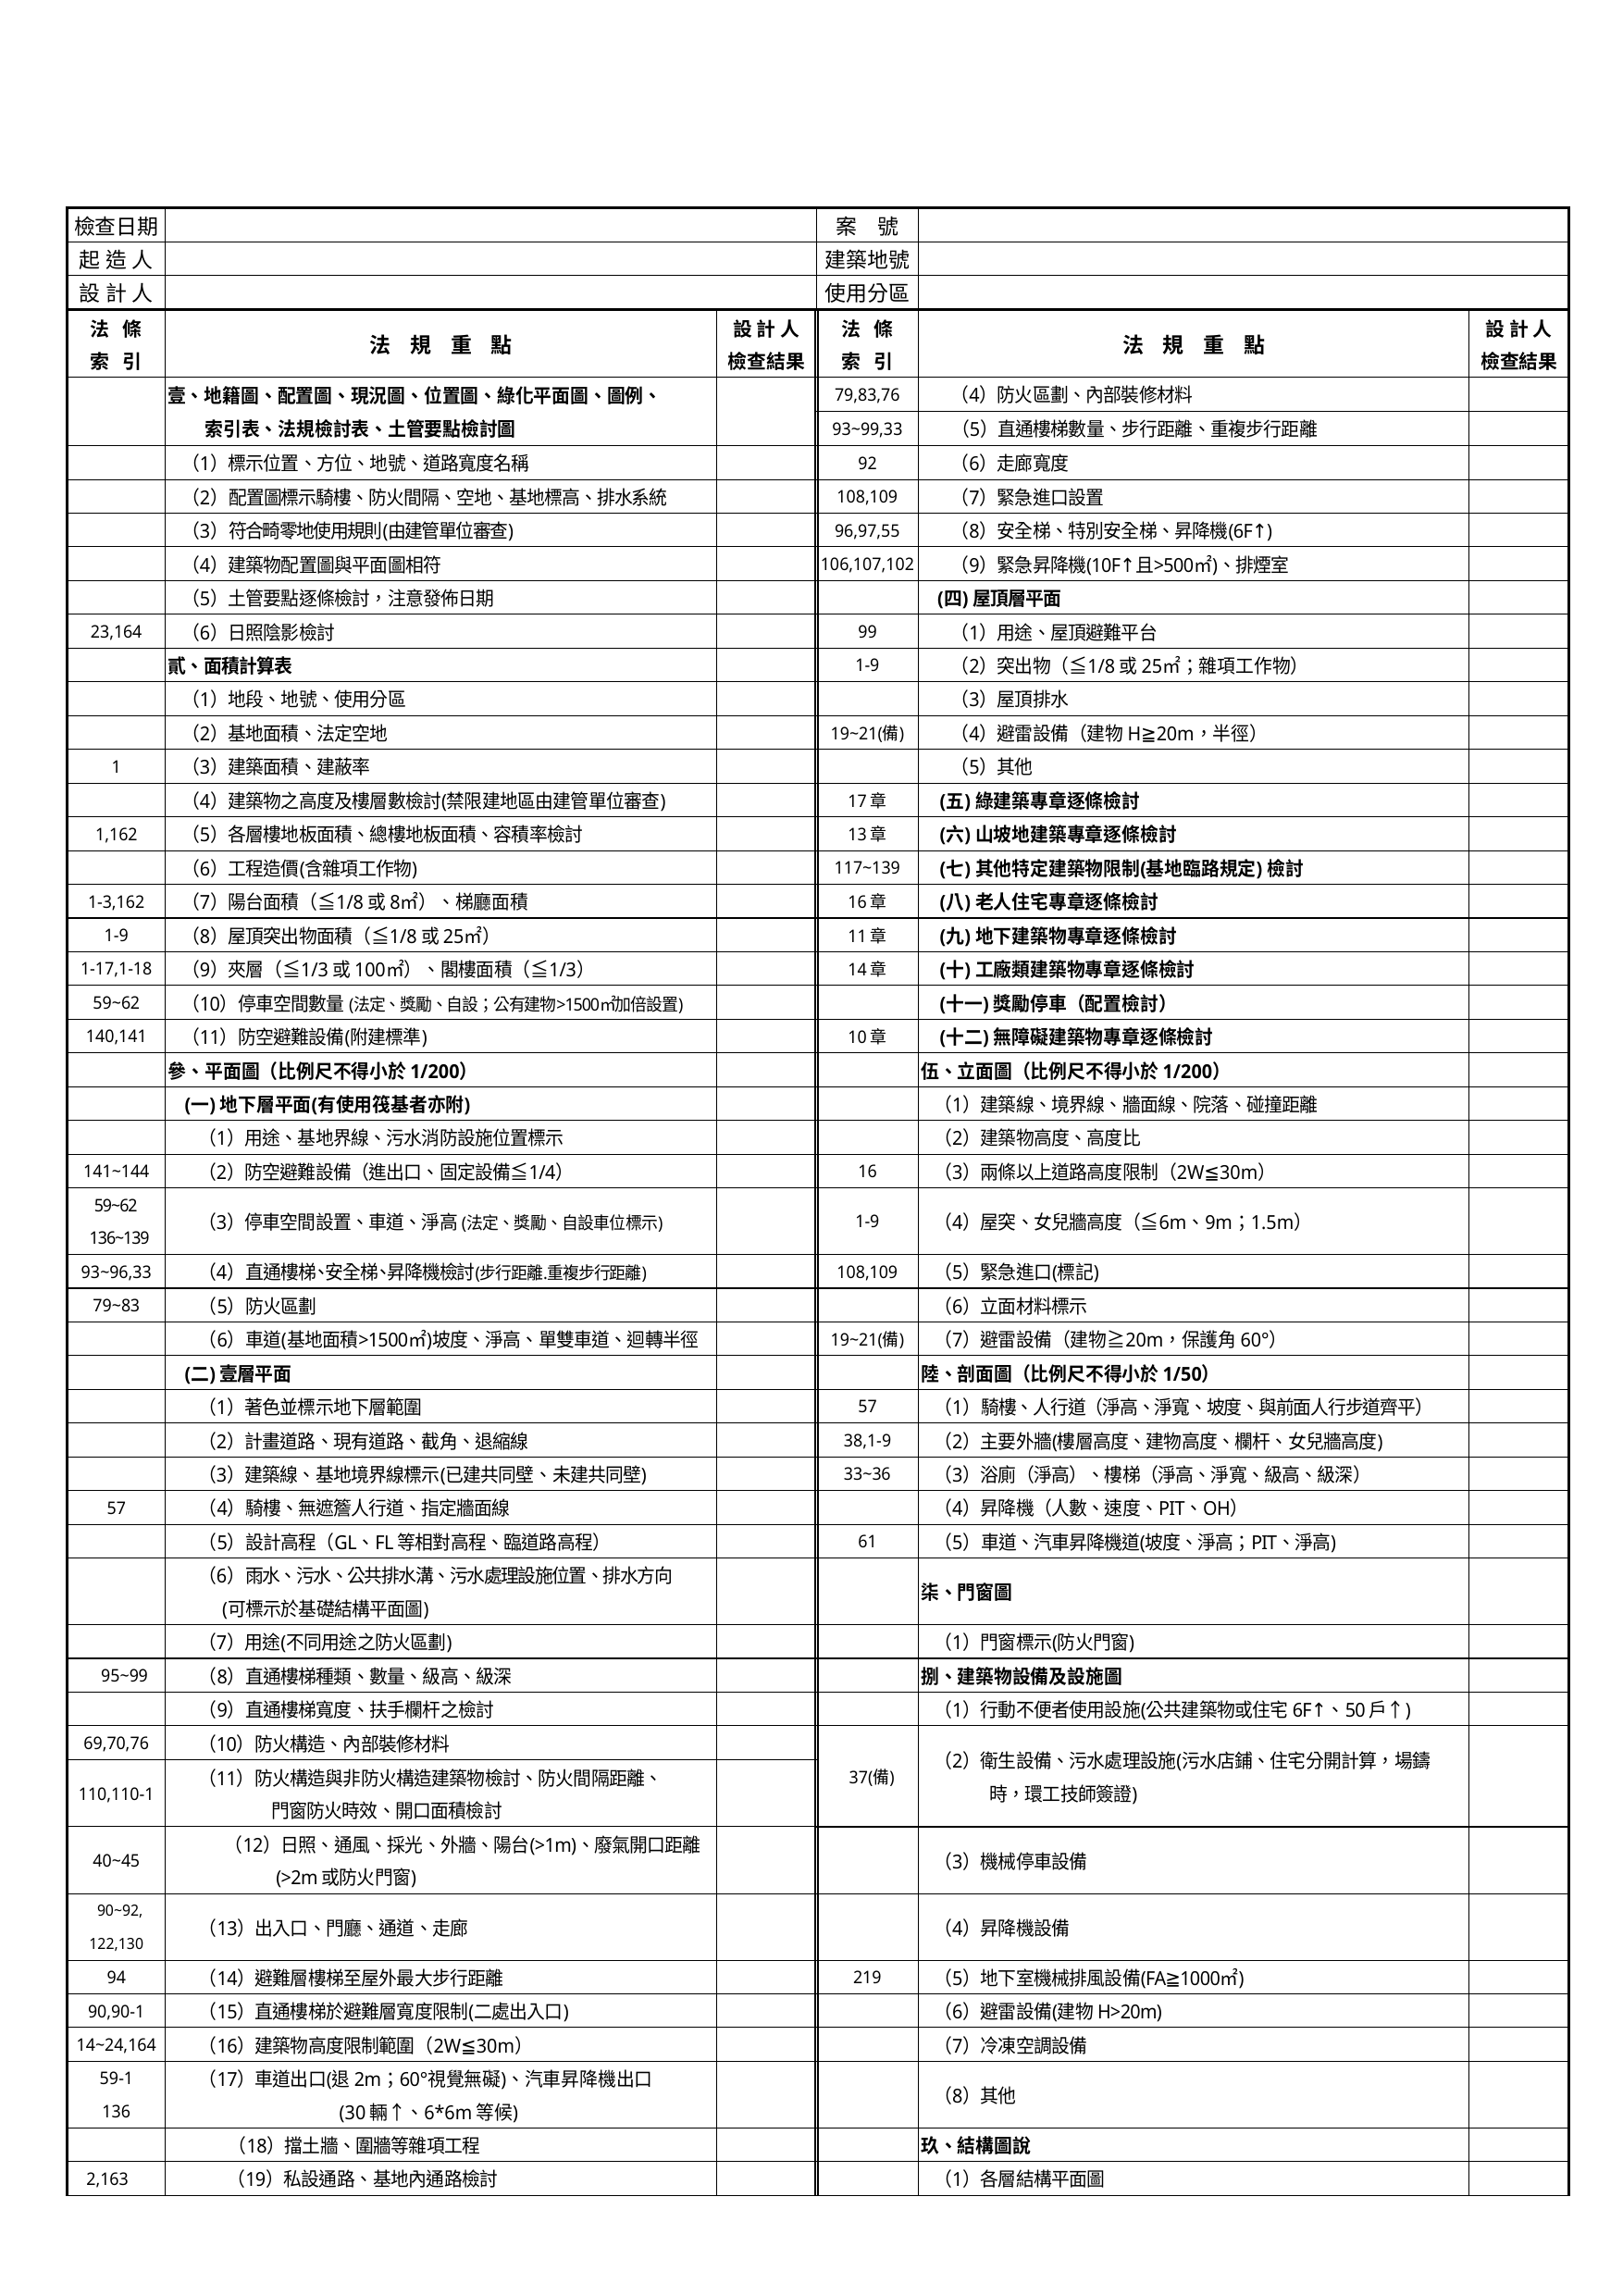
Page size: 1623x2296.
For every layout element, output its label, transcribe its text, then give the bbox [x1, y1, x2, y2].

table_cell [717, 1625, 814, 1657]
table_cell （8）安全梯、特別安全梯、昇降機(6F↑) [919, 514, 1468, 546]
table_cell [68, 446, 165, 478]
table_cell 1 [68, 750, 165, 783]
table_cell [717, 1491, 814, 1524]
table_cell [68, 1053, 165, 1086]
table_cell [717, 1356, 814, 1389]
table_cell [1469, 2028, 1567, 2061]
table_cell （1）建築線、境界線、牆面線、院落、碰撞距離 [919, 1087, 1468, 1120]
table_cell [1469, 1155, 1567, 1187]
table_cell [1469, 851, 1567, 884]
table_cell [68, 1625, 165, 1657]
table_header 案 號 [817, 209, 918, 242]
table_cell [819, 1659, 918, 1692]
table_cell [1469, 1961, 1567, 1993]
table_header 檢查日期 [68, 209, 165, 242]
table_cell [68, 547, 165, 580]
table_cell （15）直通樓梯於避難層寬度限制(二處出入口) [166, 1994, 716, 2027]
table_cell [68, 1087, 165, 1120]
table_cell （14）避難層樓梯至屋外最大步行距離 [166, 1961, 716, 1993]
table_cell （7）避雷設備（建物≧20m，保護角60°） [919, 1322, 1468, 1355]
table_cell （7）冷凍空調設備 [919, 2028, 1468, 2061]
table_cell [1469, 514, 1567, 546]
table_cell （5）設計高程（GL、FL等相對高程、臨道路高程） [166, 1525, 716, 1558]
table_cell [68, 2128, 165, 2161]
table_cell （4）騎樓、無遮簷人行道、指定牆面線 [166, 1491, 716, 1524]
table_cell 92 [819, 446, 918, 478]
table_cell （7）陽台面積（≦1/8或8㎡）、梯廳面積 [166, 885, 716, 917]
table_cell （8）其他 [919, 2062, 1468, 2128]
table_cell [1469, 2062, 1567, 2128]
table_cell （7）用途(不同用途之防火區劃) [166, 1625, 716, 1657]
table_cell [717, 750, 814, 783]
table_cell [819, 1828, 918, 1893]
table_cell [1469, 614, 1567, 648]
table_cell （13）出入口、門廳、通道、走廊 [166, 1894, 716, 1959]
table_cell [717, 1155, 814, 1187]
table_cell [717, 446, 814, 478]
table_cell （19）私設通路、基地內通路檢討 [166, 2162, 716, 2195]
table_cell [819, 1558, 918, 1624]
table_cell [68, 1390, 165, 1422]
table_cell [819, 1625, 918, 1657]
table_cell 96,97,55 [819, 514, 918, 546]
table_cell [1469, 784, 1567, 816]
table_cell （3）兩條以上道路高度限制（2W≦30m） [919, 1155, 1468, 1187]
table_cell (十) 工廠類建築物專章逐條檢討 [919, 952, 1468, 985]
table_cell 法 規 重 點 [919, 311, 1468, 377]
table_cell 柒、門窗圖 [919, 1558, 1468, 1624]
table_cell [717, 1053, 814, 1086]
table_cell （6）雨水、污水、公共排水溝、污水處理設施位置、排水方向 (可標示於基礎結構平面圖) [166, 1558, 716, 1624]
table_cell (一) 地下層平面(有使用筏基者亦附) [166, 1087, 716, 1120]
table_cell （4）建築物之高度及樓層數檢討(禁限建地區由建管單位審查) [166, 784, 716, 816]
table_cell [717, 2162, 814, 2195]
table_cell 219 [819, 1961, 918, 1993]
table_cell 106,107,102 [819, 547, 918, 580]
table_cell （9）直通樓梯寬度、扶手欄杆之檢討 [166, 1693, 716, 1725]
table_cell （1）各層結構平面圖 [919, 2162, 1468, 2195]
table_cell （4）昇降機（人數、速度、PIT、OH） [919, 1491, 1468, 1524]
table_cell (八) 老人住宅專章逐條檢討 [919, 885, 1468, 917]
table_cell [1469, 2162, 1567, 2195]
table_cell 94 [68, 1961, 165, 1993]
table_cell （2）防空避難設備（進出口、固定設備≦1/4） [166, 1155, 716, 1187]
table_cell [717, 581, 814, 614]
table_cell 23,164 [68, 614, 165, 648]
table_cell （2）突出物（≦1/8或25㎡；雜項工作物） [919, 649, 1468, 681]
table_cell （1）地段、地號、使用分區 [166, 682, 716, 715]
table_cell [819, 682, 918, 715]
table_cell [68, 1458, 165, 1490]
table_cell [1469, 1289, 1567, 1322]
table_cell （1）用途、屋頂避難平台 [919, 614, 1468, 648]
table_cell [717, 2028, 814, 2061]
table_cell 33~36 [819, 1458, 918, 1490]
table_cell 17章 [819, 784, 918, 816]
table_cell [819, 2128, 918, 2161]
table_cell （10）防火構造、內部裝修材料 [166, 1726, 716, 1759]
table_cell [717, 1458, 814, 1490]
table_cell （5）土管要點逐條檢討，注意發佈日期 [166, 581, 716, 614]
table_cell [68, 1121, 165, 1154]
table_cell [68, 1322, 165, 1355]
table_cell [717, 784, 814, 816]
table_cell 1-17,1-18 [68, 952, 165, 985]
table_cell 捌、建築物設備及設施圖 [919, 1659, 1468, 1692]
table_cell [717, 2128, 814, 2161]
table_cell 59~62 [68, 986, 165, 1019]
table_cell 玖、結構圖說 [919, 2128, 1468, 2161]
table_cell [1469, 1053, 1567, 1086]
table_cell （3）浴廁（淨高）、樓梯（淨高、淨寬、級高、級深） [919, 1458, 1468, 1490]
table_cell [819, 1087, 918, 1120]
table_cell [68, 851, 165, 884]
table_cell 壹、地籍圖、配置圖、現況圖、位置圖、綠化平面圖、圖例、 索引表、法規檢討表、土管要點檢討圖 [166, 378, 716, 445]
table_cell [1469, 1558, 1567, 1624]
table_cell 1,162 [68, 817, 165, 850]
table_cell 設 計 人 檢查結果 [1469, 311, 1567, 377]
table_cell 起 造 人 [68, 242, 165, 275]
table_cell [1469, 649, 1567, 681]
table_cell [1469, 986, 1567, 1019]
table_cell 61 [819, 1525, 918, 1558]
table_cell （4）建築物配置圖與平面圖相符 [166, 547, 716, 580]
table_cell 57 [68, 1491, 165, 1524]
table_cell （5）其他 [919, 750, 1468, 783]
table_cell （17）車道出口(退2m；60°視覺無礙)、汽車昇降機出口 (30輛↑、6*6m等候) [166, 2062, 716, 2128]
table_cell 13章 [819, 817, 918, 850]
table_cell 99 [819, 614, 918, 648]
table_cell （6）車道(基地面積>1500㎡)坡度、淨高、單雙車道、迴轉半徑 [166, 1322, 716, 1355]
table_cell (十二) 無障礙建築物專章逐條檢討 [919, 1020, 1468, 1052]
table_cell [717, 1423, 814, 1457]
table_cell （2）衛生設備、污水處理設施(污水店鋪、住宅分開計算，場鑄 時，環工技師簽證) [919, 1726, 1468, 1826]
table_cell [717, 1255, 814, 1287]
table_cell （1）著色並標示地下層範圍 [166, 1390, 716, 1422]
table_cell 90,90-1 [68, 1994, 165, 2027]
table_cell [717, 1827, 814, 1893]
table_cell （11）防火構造與非防火構造建築物檢討、防火間隔距離、 門窗防火時效、開口面積檢討 [166, 1760, 716, 1826]
table_cell 57 [819, 1390, 918, 1422]
table_cell （5）直通樓梯數量、步行距離、重複步行距離 [919, 412, 1468, 445]
table_cell 95~99 [68, 1659, 165, 1692]
table_cell [717, 1020, 814, 1052]
table_cell [1469, 716, 1567, 749]
table_cell 14~24,164 [68, 2028, 165, 2061]
table_cell [1469, 1491, 1567, 1524]
table_cell 11章 [819, 919, 918, 951]
table_cell [68, 682, 165, 715]
table_cell [819, 1994, 918, 2027]
table_cell [1469, 547, 1567, 580]
table_cell 14章 [819, 952, 918, 985]
table_cell （3）屋頂排水 [919, 682, 1468, 715]
table_cell [68, 1558, 165, 1624]
table_cell 1-9 [68, 919, 165, 951]
table_cell [717, 547, 814, 580]
table_cell [819, 1894, 918, 1959]
table_cell [717, 817, 814, 850]
table_cell [717, 1760, 814, 1826]
table_cell [717, 1726, 814, 1759]
table_cell （3）符合畸零地使用規則(由建管單位審查) [166, 514, 716, 546]
table_cell [1469, 1188, 1567, 1254]
table_cell [717, 2062, 814, 2128]
table_cell 79~83 [68, 1289, 165, 1322]
table_cell （5）緊急進口(標記) [919, 1255, 1468, 1287]
table_cell （2）建築物高度、高度比 [919, 1121, 1468, 1154]
table_cell 37(備) [819, 1726, 918, 1826]
table_cell [1469, 581, 1567, 614]
table_cell 1-3,162 [68, 885, 165, 917]
table_cell [717, 1121, 814, 1154]
table_cell （6）走廊寬度 [919, 446, 1468, 478]
table_cell 19~21(備) [819, 716, 918, 749]
table_cell [1469, 1726, 1567, 1826]
table_cell [717, 614, 814, 648]
table_cell [717, 1087, 814, 1120]
table_cell [1469, 1828, 1567, 1893]
table_cell （9）夾層（≦1/3或100㎡）、閣樓面積（≦1/3） [166, 952, 716, 985]
table_cell [819, 1693, 918, 1725]
table_cell （1）行動不便者使用設施(公共建築物或住宅6F↑、50戶↑) [919, 1693, 1468, 1725]
table_cell 2,163 [68, 2162, 165, 2195]
table_cell [1469, 1423, 1567, 1457]
table_cell [717, 919, 814, 951]
table_cell （3）建築面積、建蔽率 [166, 750, 716, 783]
table_cell [1469, 817, 1567, 850]
table_cell 141~144 [68, 1155, 165, 1187]
table_cell 參、平面圖（比例尺不得小於1/200） [166, 1053, 716, 1086]
table_cell （8）屋頂突出物面積（≦1/8或25㎡） [166, 919, 716, 951]
table_cell （2）主要外牆(樓層高度、建物高度、欄杆、女兒牆高度) [919, 1423, 1468, 1457]
table_cell （10）停車空間數量 (法定、獎勵、自設；公有建物>1500㎡加倍設置) [166, 986, 716, 1019]
table_cell [68, 581, 165, 614]
table_cell 93~96,33 [68, 1255, 165, 1287]
table_cell 59-1 136 [68, 2062, 165, 2128]
table_cell [717, 649, 814, 681]
table_cell (二) 壹層平面 [166, 1356, 716, 1389]
table_cell 16 [819, 1155, 918, 1187]
table_cell 69,70,76 [68, 1726, 165, 1759]
table_cell [1469, 1356, 1567, 1389]
table_cell [1469, 919, 1567, 951]
table_cell [1469, 412, 1567, 445]
table_cell 59~62 136~139 [68, 1188, 165, 1254]
table_cell [1469, 1255, 1567, 1287]
table_cell （4）直通樓梯、安全梯、昇降機檢討(步行距離.重複步行距離) [166, 1255, 716, 1287]
table_cell [68, 1356, 165, 1389]
table_cell [68, 514, 165, 546]
table_header [919, 209, 1567, 242]
table_cell [717, 480, 814, 513]
table_cell [1469, 1121, 1567, 1154]
table_cell [717, 1994, 814, 2027]
table_cell 法 條 索 引 [819, 311, 918, 377]
table_cell 法 條 索 引 [68, 311, 165, 377]
table_cell [1469, 480, 1567, 513]
table_cell （4）避雷設備（建物H≧20m，半徑） [919, 716, 1468, 749]
table_cell [166, 276, 816, 308]
table_cell （16）建築物高度限制範圍（2W≦30m） [166, 2028, 716, 2061]
table_cell [1469, 1087, 1567, 1120]
table_cell 90~92, 122,130 [68, 1894, 165, 1959]
table_cell 10章 [819, 1020, 918, 1052]
table_cell [68, 1423, 165, 1457]
table_cell （4）屋突、女兒牆高度（≦6m、9m；1.5m） [919, 1188, 1468, 1254]
table_cell [919, 276, 1567, 308]
table_cell [1469, 1625, 1567, 1657]
table_cell [1469, 1659, 1567, 1692]
table_cell （5）防火區劃 [166, 1289, 716, 1322]
table_cell 陸、剖面圖（比例尺不得小於1/50） [919, 1356, 1468, 1389]
table_cell 79,83,76 [819, 378, 918, 410]
table_cell 108,109 [819, 1255, 918, 1287]
table_cell 19~21(備) [819, 1322, 918, 1355]
table_cell [1469, 1322, 1567, 1355]
table_cell [1469, 750, 1567, 783]
table_cell （11）防空避難設備(附建標準) [166, 1020, 716, 1052]
table_cell （8）直通樓梯種類、數量、級高、級深 [166, 1659, 716, 1692]
table_cell (六) 山坡地建築專章逐條檢討 [919, 817, 1468, 850]
table_cell （18）擋土牆、圍牆等雜項工程 [166, 2128, 716, 2161]
table_cell [819, 986, 918, 1019]
table_cell [166, 242, 816, 275]
table_cell （2）計畫道路、現有道路、截角、退縮線 [166, 1423, 716, 1457]
table_cell [717, 1289, 814, 1322]
table_cell [819, 2062, 918, 2128]
table_cell [819, 1121, 918, 1154]
table_cell 使用分區 [817, 276, 918, 308]
table_cell [717, 682, 814, 715]
table_cell [717, 1390, 814, 1422]
table_cell (七) 其他特定建築物限制(基地臨路規定) 檢討 [919, 851, 1468, 884]
table_cell 93~99,33 [819, 412, 918, 445]
table_cell （5）各層樓地板面積、總樓地板面積、容積率檢討 [166, 817, 716, 850]
table_cell （5）地下室機械排風設備(FA≧1000㎡) [919, 1961, 1468, 1993]
table_cell （7）緊急進口設置 [919, 480, 1468, 513]
table_cell [1469, 1894, 1567, 1959]
table_cell （1）標示位置、方位、地號、道路寬度名稱 [166, 446, 716, 478]
table_cell [68, 1693, 165, 1725]
table_cell [717, 716, 814, 749]
table_cell 40~45 [68, 1827, 165, 1893]
table_cell (九) 地下建築物專章逐條檢討 [919, 919, 1468, 951]
table_cell [1469, 1458, 1567, 1490]
table_cell [717, 1322, 814, 1355]
table_cell [1469, 952, 1567, 985]
table_cell 110,110-1 [68, 1760, 165, 1826]
table_cell (十一) 獎勵停車（配置檢討） [919, 986, 1468, 1019]
table_cell （1）用途、基地界線、污水消防設施位置標示 [166, 1121, 716, 1154]
table_cell （4）昇降機設備 [919, 1894, 1468, 1959]
table_cell [1469, 1020, 1567, 1052]
table_cell [819, 750, 918, 783]
table_cell 貳、面積計算表 [166, 649, 716, 681]
table_cell （5）車道、汽車昇降機道(坡度、淨高；PIT、淨高) [919, 1525, 1468, 1558]
table_cell (五) 綠建築專章逐條檢討 [919, 784, 1468, 816]
table_cell （6）立面材料標示 [919, 1289, 1468, 1322]
table_cell 建築地號 [817, 242, 918, 275]
table_cell （6）避雷設備(建物H>20m) [919, 1994, 1468, 2027]
table_cell [1469, 1525, 1567, 1558]
table_cell （1）門窗標示(防火門窗) [919, 1625, 1468, 1657]
table_cell 38,1-9 [819, 1423, 918, 1457]
table_cell 伍、立面圖（比例尺不得小於1/200） [919, 1053, 1468, 1086]
table_cell 108,109 [819, 480, 918, 513]
table_cell （3）停車空間設置、車道、淨高 (法定、獎勵、自設車位標示) [166, 1188, 716, 1254]
table_cell 140,141 [68, 1020, 165, 1052]
table_cell （2）配置圖標示騎樓、防火間隔、空地、基地標高、排水系統 [166, 480, 716, 513]
table_cell [1469, 885, 1567, 917]
table_cell [717, 378, 814, 445]
table_cell [717, 1693, 814, 1725]
table_cell （6）日照陰影檢討 [166, 614, 716, 648]
table_cell 1-9 [819, 649, 918, 681]
table_cell 法 規 重 點 [166, 311, 716, 377]
table_cell [1469, 446, 1567, 478]
table_cell [819, 581, 918, 614]
table_cell [717, 514, 814, 546]
table_cell 117~139 [819, 851, 918, 884]
table_cell [68, 1525, 165, 1558]
table_cell （9）緊急昇降機(10F↑且>500㎡)、排煙室 [919, 547, 1468, 580]
table_cell [819, 1356, 918, 1389]
table_cell （2）基地面積、法定空地 [166, 716, 716, 749]
table_cell [717, 851, 814, 884]
table_cell （3）建築線、基地境界線標示(已建共同壁、未建共同壁) [166, 1458, 716, 1490]
table_cell 設 計 人 檢查結果 [717, 311, 814, 377]
table_cell [1469, 1693, 1567, 1725]
table_cell （12）日照、通風、採光、外牆、陽台(>1m)、廢氣開口距離 (>2m或防火門窗) [166, 1827, 716, 1893]
table_cell [68, 378, 165, 445]
table_cell [717, 952, 814, 985]
table_cell [819, 2028, 918, 2061]
table_cell （6）工程造價(含雜項工作物) [166, 851, 716, 884]
table_cell [717, 986, 814, 1019]
table_header [166, 209, 816, 242]
table_cell [717, 1188, 814, 1254]
table_cell [1469, 2128, 1567, 2161]
table_cell [919, 242, 1567, 275]
table_cell [819, 2162, 918, 2195]
table_cell [717, 1659, 814, 1692]
table_cell （4）防火區劃、內部裝修材料 [919, 378, 1468, 410]
table_cell [819, 1289, 918, 1322]
table_cell [68, 649, 165, 681]
table_cell 設 計 人 [68, 276, 165, 308]
table_cell [1469, 1994, 1567, 2027]
table_cell [68, 784, 165, 816]
table_cell （3）機械停車設備 [919, 1828, 1468, 1893]
table_cell [717, 885, 814, 917]
table_cell 16章 [819, 885, 918, 917]
table_cell [1469, 682, 1567, 715]
table_cell [717, 1961, 814, 1993]
table_cell [68, 480, 165, 513]
table_cell 1-9 [819, 1188, 918, 1254]
table_cell [717, 1525, 814, 1558]
table_cell [819, 1053, 918, 1086]
table_cell [717, 1894, 814, 1959]
table_cell [717, 1558, 814, 1624]
table_cell (四) 屋頂層平面 [919, 581, 1468, 614]
table_cell [1469, 1390, 1567, 1422]
table_cell （1）騎樓、人行道（淨高、淨寬、坡度、與前面人行步道齊平） [919, 1390, 1468, 1422]
table_cell [819, 1491, 918, 1524]
table_cell [1469, 378, 1567, 410]
table_cell [68, 716, 165, 749]
